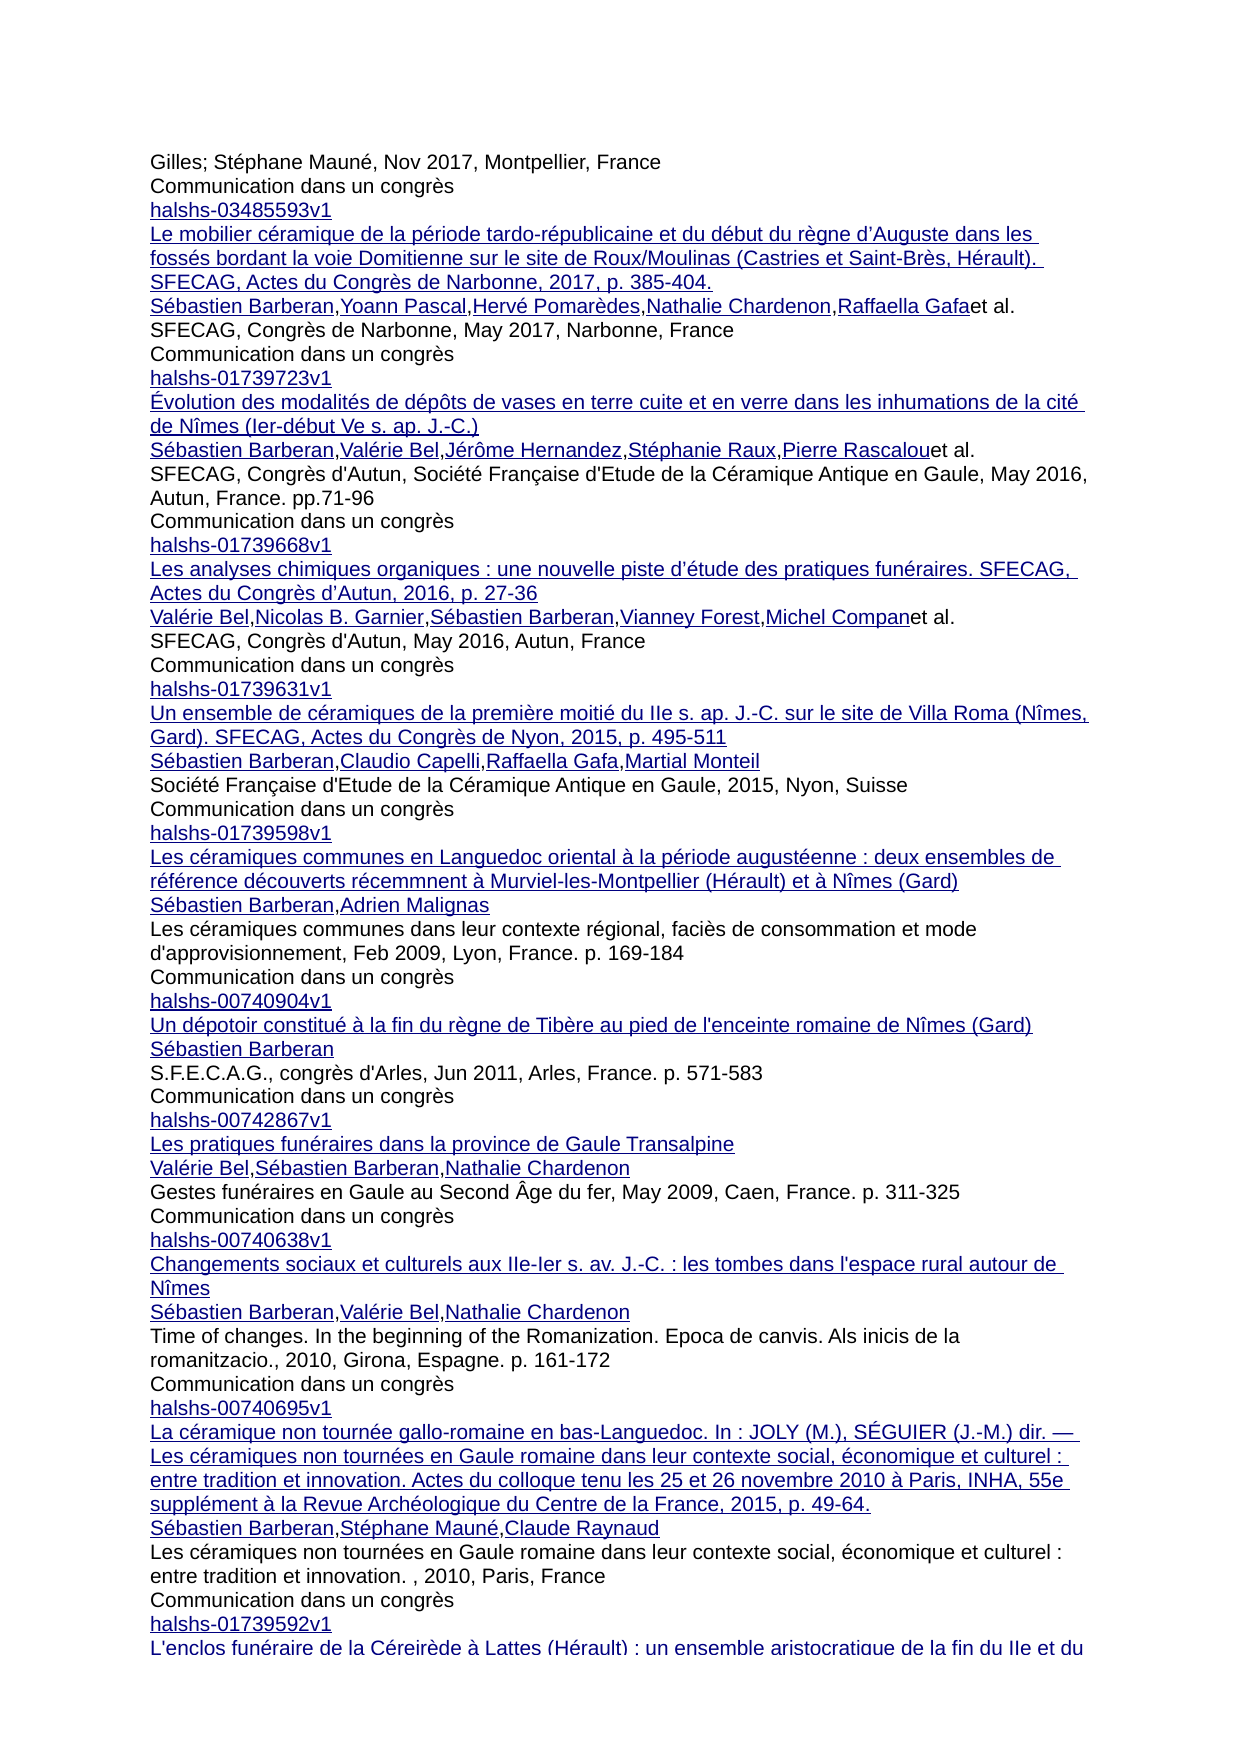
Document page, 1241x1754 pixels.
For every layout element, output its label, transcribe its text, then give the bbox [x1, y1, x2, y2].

table_cell Changements sociaux et culturels aux IIe-Ier s. av. J.-C. : les tombes dans l'espace rural autour de Nîmes Sébastien Barberan,Valérie Bel,Nathalie Chardenon Time of changes. In the beginning of the Romanization. Epoca de canvis. Als inicis de la romanitzacio., 2010, Girona, Espagne. p. 161-172 Communication dans un congrès halshs-00740695v1 [150, 1252, 1090, 1420]
table_cell Un dépotoir de la fin du IIe s. ap. J.-C. sur le site des Aubettes à Mudaison (Hérault) Sébastien Barberan,Yoann Pascal,Raffaella Gafa La datation des contextes archéologiques dans le sud-est de la Gaule (IIe-IIIe s. ap. J.-C.)., Amaury Gilles; Stéphane Mauné, Nov 2017, Montpellier, France Communication dans un congrès halshs-03485593v1 [150, 150, 1090, 222]
table_cell Évolution des modalités de dépôts de vases en terre cuite et en verre dans les inhumations de la cité de Nîmes (Ier-début Ve s. ap. J.-C.) Sébastien Barberan,Valérie Bel,Jérôme Hernandez,Stéphanie Raux,Pierre Rascalouet al. SFECAG, Congrès d'Autun, Société Française d'Etude de la Céramique Antique en Gaule, May 2016, Autun, France. pp.71-96 Communication dans un congrès halshs-01739668v1 [150, 390, 1090, 557]
table_cell Les céramiques communes en Languedoc oriental à la période augustéenne : deux ensembles de référence découverts récemmnent à Murviel-les-Montpellier (Hérault) et à Nîmes (Gard) Sébastien Barberan,Adrien Malignas Les céramiques communes dans leur contexte régional, faciès de consommation et mode d'approvisionnement, Feb 2009, Lyon, France. p. 169-184 Communication dans un congrès halshs-00740904v1 [150, 845, 1090, 1012]
table_cell Un ensemble de céramiques de la première moitié du IIe s. ap. J.-C. sur le site de Villa Roma (Nîmes, Gard). SFECAG, Actes du Congrès de Nyon, 2015, p. 495-511 Sébastien Barberan,Claudio Capelli,Raffaella Gafa,Martial Monteil Société Française d'Etude de la Céramique Antique en Gaule, 2015, Nyon, Suisse Communication dans un congrès halshs-01739598v1 [150, 701, 1090, 845]
table_cell Les analyses chimiques organiques : une nouvelle piste d’étude des pratiques funéraires. SFECAG, Actes du Congrès d’Autun, 2016, p. 27-36 Valérie Bel,Nicolas B. Garnier,Sébastien Barberan,Vianney Forest,Michel Companet al. SFECAG, Congrès d'Autun, May 2016, Autun, France Communication dans un congrès halshs-01739631v1 [150, 557, 1090, 701]
table_cell Les pratiques funéraires dans la province de Gaule Transalpine Valérie Bel,Sébastien Barberan,Nathalie Chardenon Gestes funéraires en Gaule au Second Âge du fer, May 2009, Caen, France. p. 311-325 Communication dans un congrès halshs-00740638v1 [150, 1132, 1090, 1252]
table_cell Le mobilier céramique de la période tardo-républicaine et du début du règne d’Auguste dans les fossés bordant la voie Domitienne sur le site de Roux/Moulinas (Castries et Saint-Brès, Hérault). SFECAG, Actes du Congrès de Narbonne, 2017, p. 385-404. Sébastien Barberan,Yoann Pascal,Hervé Pomarèdes,Nathalie Chardenon,Raffaella Gafaet al. SFECAG, Congrès de Narbonne, May 2017, Narbonne, France Communication dans un congrès halshs-01739723v1 [150, 222, 1090, 389]
table_cell Un dépotoir constitué à la fin du règne de Tibère au pied de l'enceinte romaine de Nîmes (Gard) Sébastien Barberan S.F.E.C.A.G., congrès d'Arles, Jun 2011, Arles, France. p. 571-583 Communication dans un congrès halshs-00742867v1 [150, 1013, 1090, 1132]
table_cell L'enclos funéraire de la Céreirède à Lattes (Hérault) : un ensemble aristocratique de la fin du IIe et du [150, 1635, 1090, 1655]
table_cell La céramique non tournée gallo-romaine en bas-Languedoc. In : JOLY (M.), SÉGUIER (J.-M.) dir. — Les céramiques non tournées en Gaule romaine dans leur contexte social, économique et culturel : entre tradition et innovation. Actes du colloque tenu les 25 et 26 novembre 2010 à Paris, INHA, 55e supplément à la Revue Archéologique du Centre de la France, 2015, p. 49-64. Sébastien Barberan,Stéphane Mauné,Claude Raynaud Les céramiques non tournées en Gaule romaine dans leur contexte social, économique et culturel : entre tradition et innovation. , 2010, Paris, France Communication dans un congrès halshs-01739592v1 [150, 1420, 1090, 1635]
